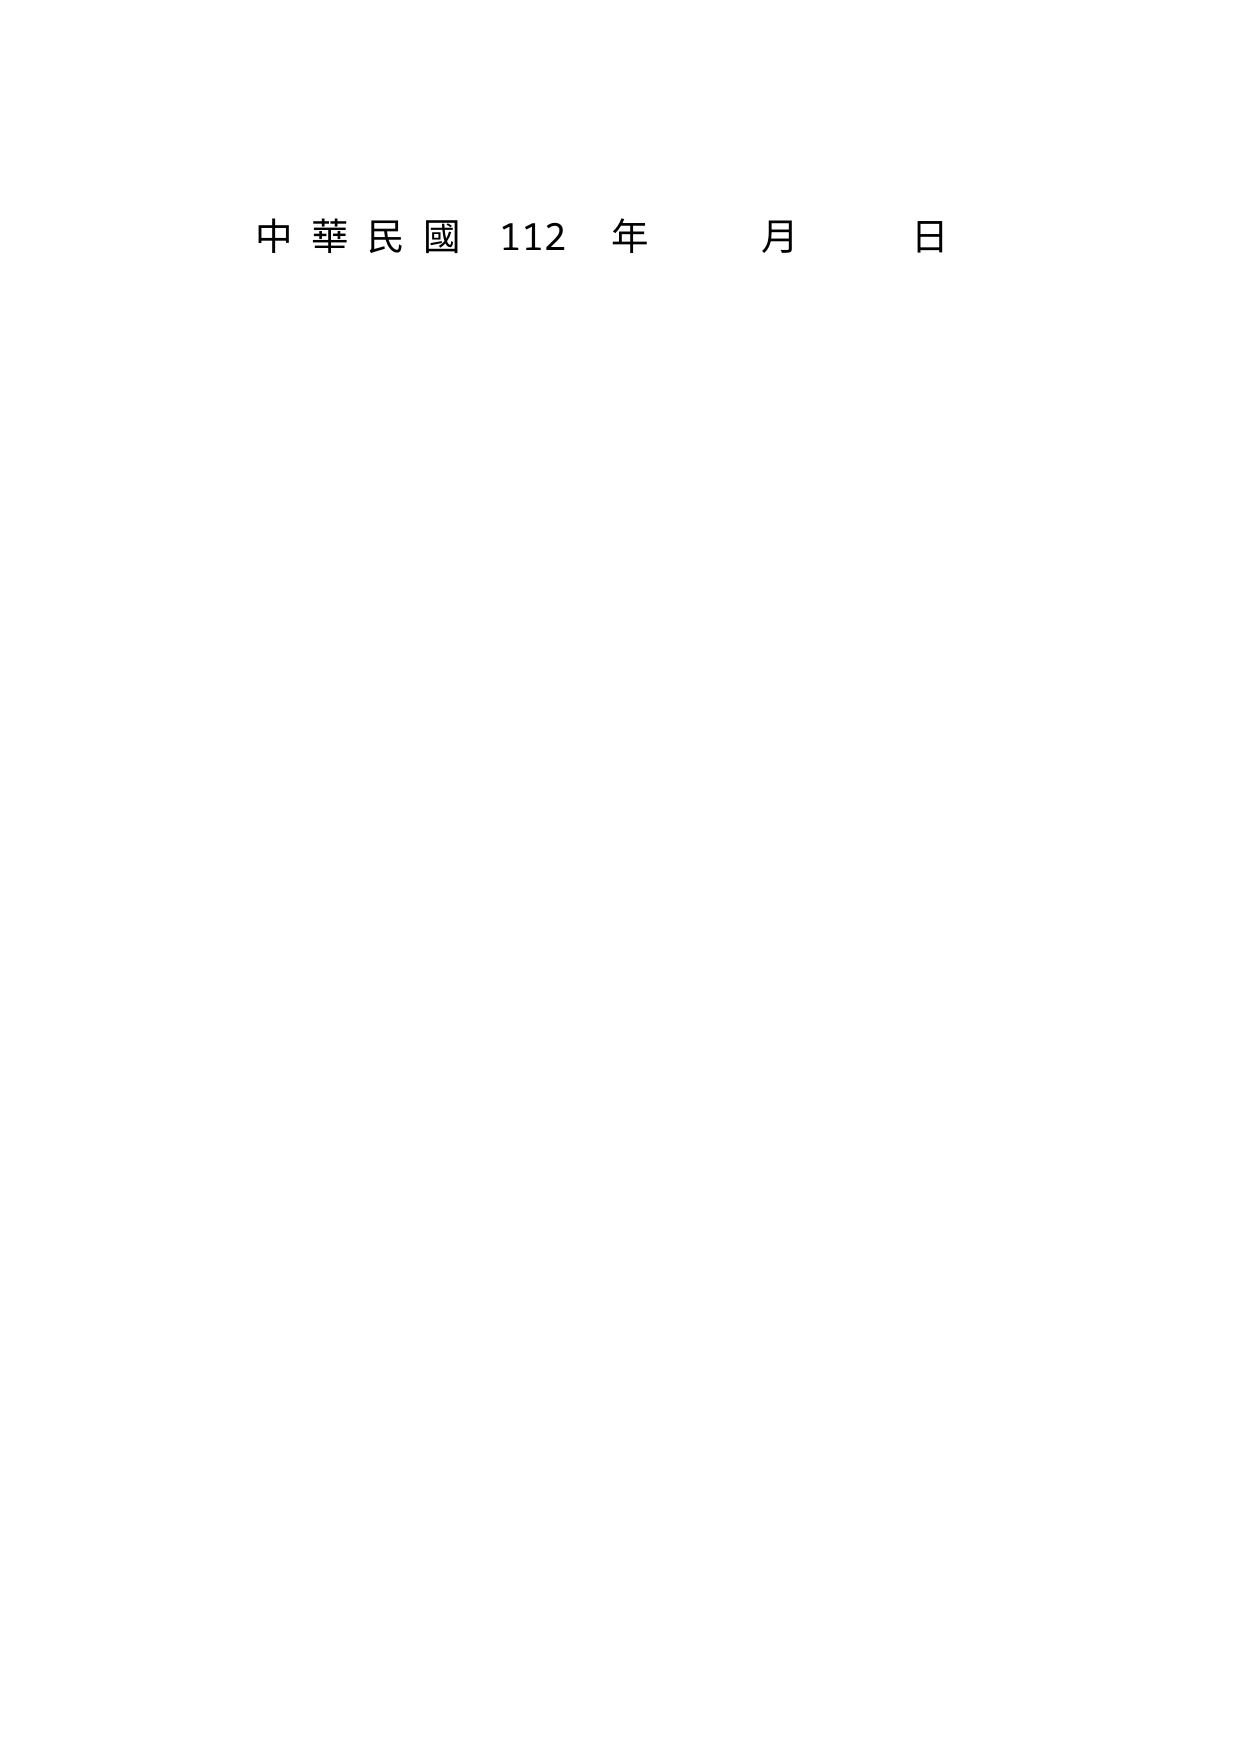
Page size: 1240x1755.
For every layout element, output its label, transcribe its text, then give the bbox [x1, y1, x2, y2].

text 中 華 民 國 112 年 月 日 [128, 207, 1110, 261]
